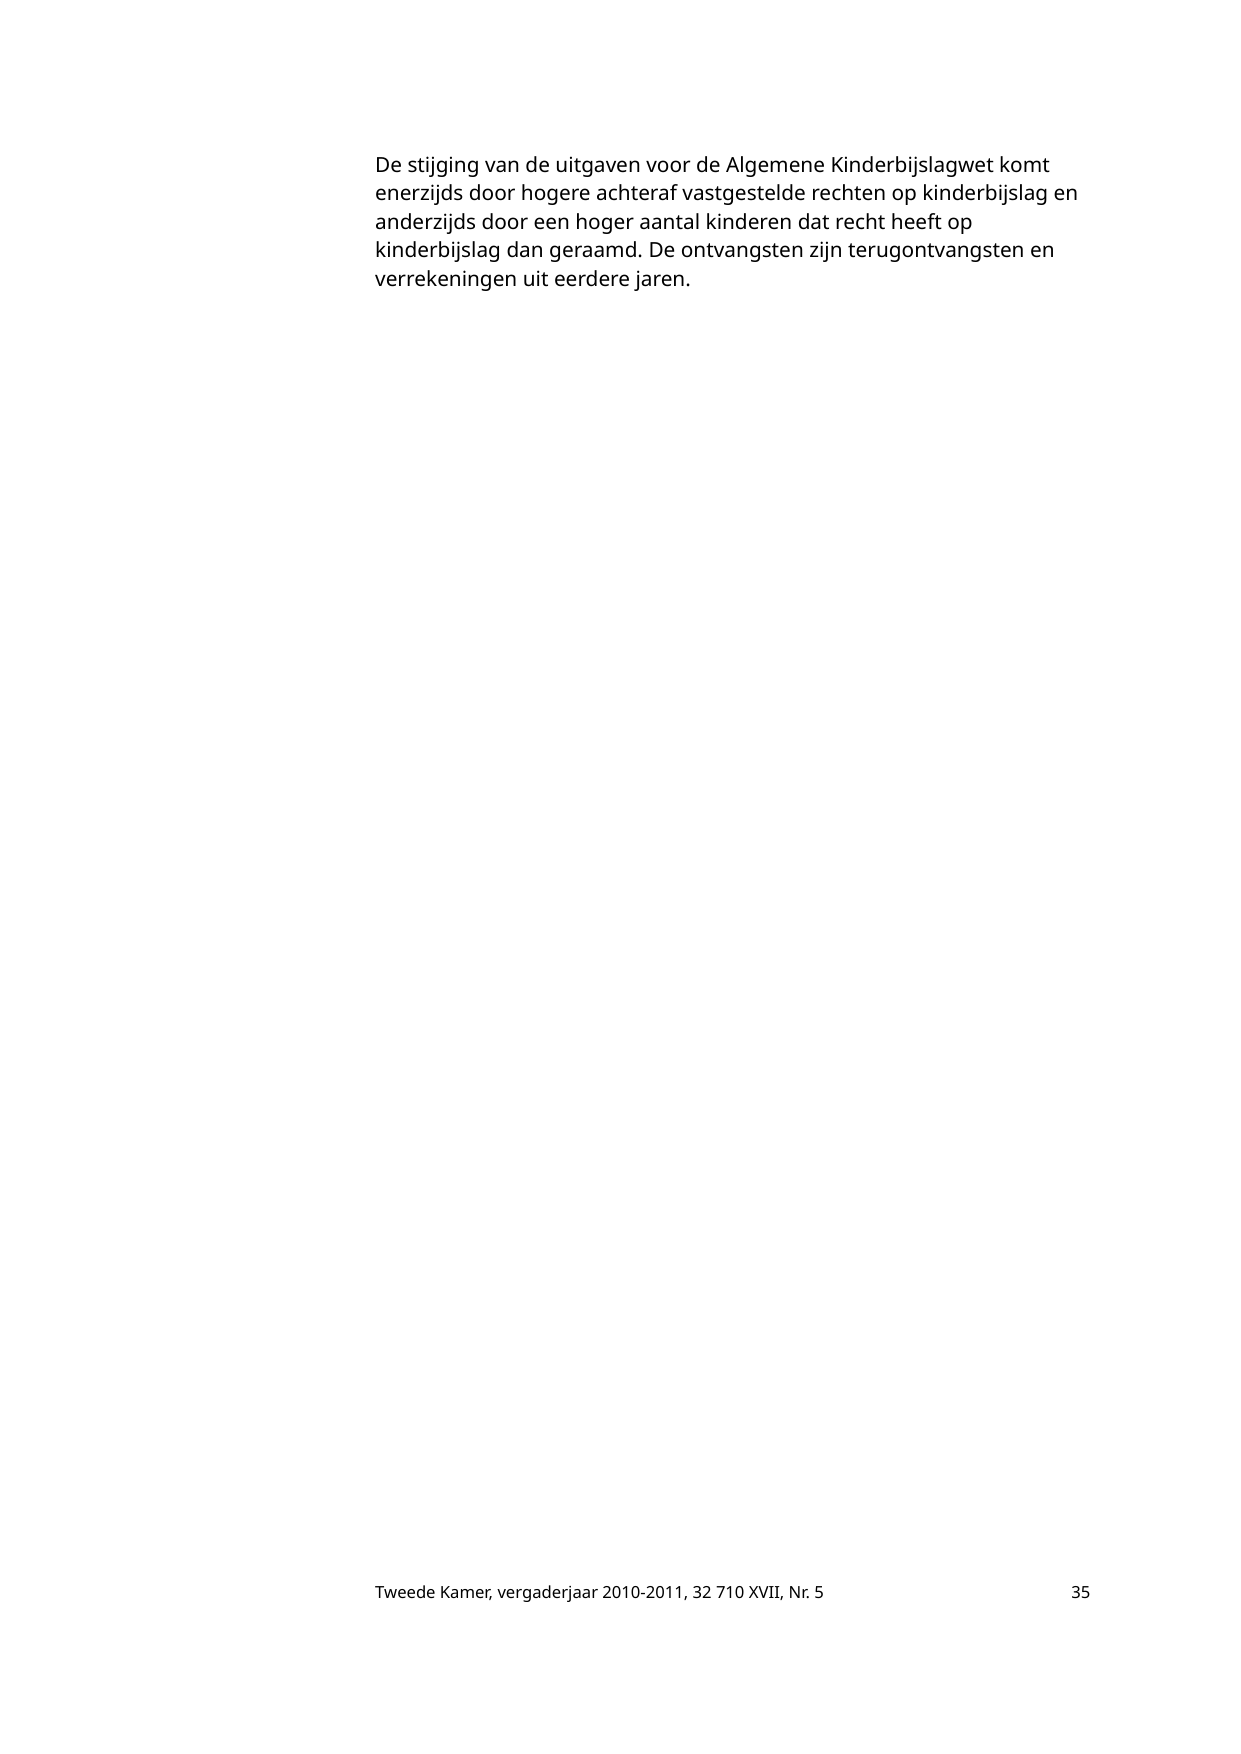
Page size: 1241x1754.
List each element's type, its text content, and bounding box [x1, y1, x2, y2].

text De stijging van de uitgaven voor de Algemene Kinderbijslagwet komt enerzijds door hogere achteraf vastgestelde rechten op kinderbijslag en anderzijds door een hoger aantal kinderen dat recht heeft op kinderbijslag dan geraamd. De ontvangsten zijn terugontvangsten en verrekeningen uit eerdere jaren. [375, 150, 1090, 292]
